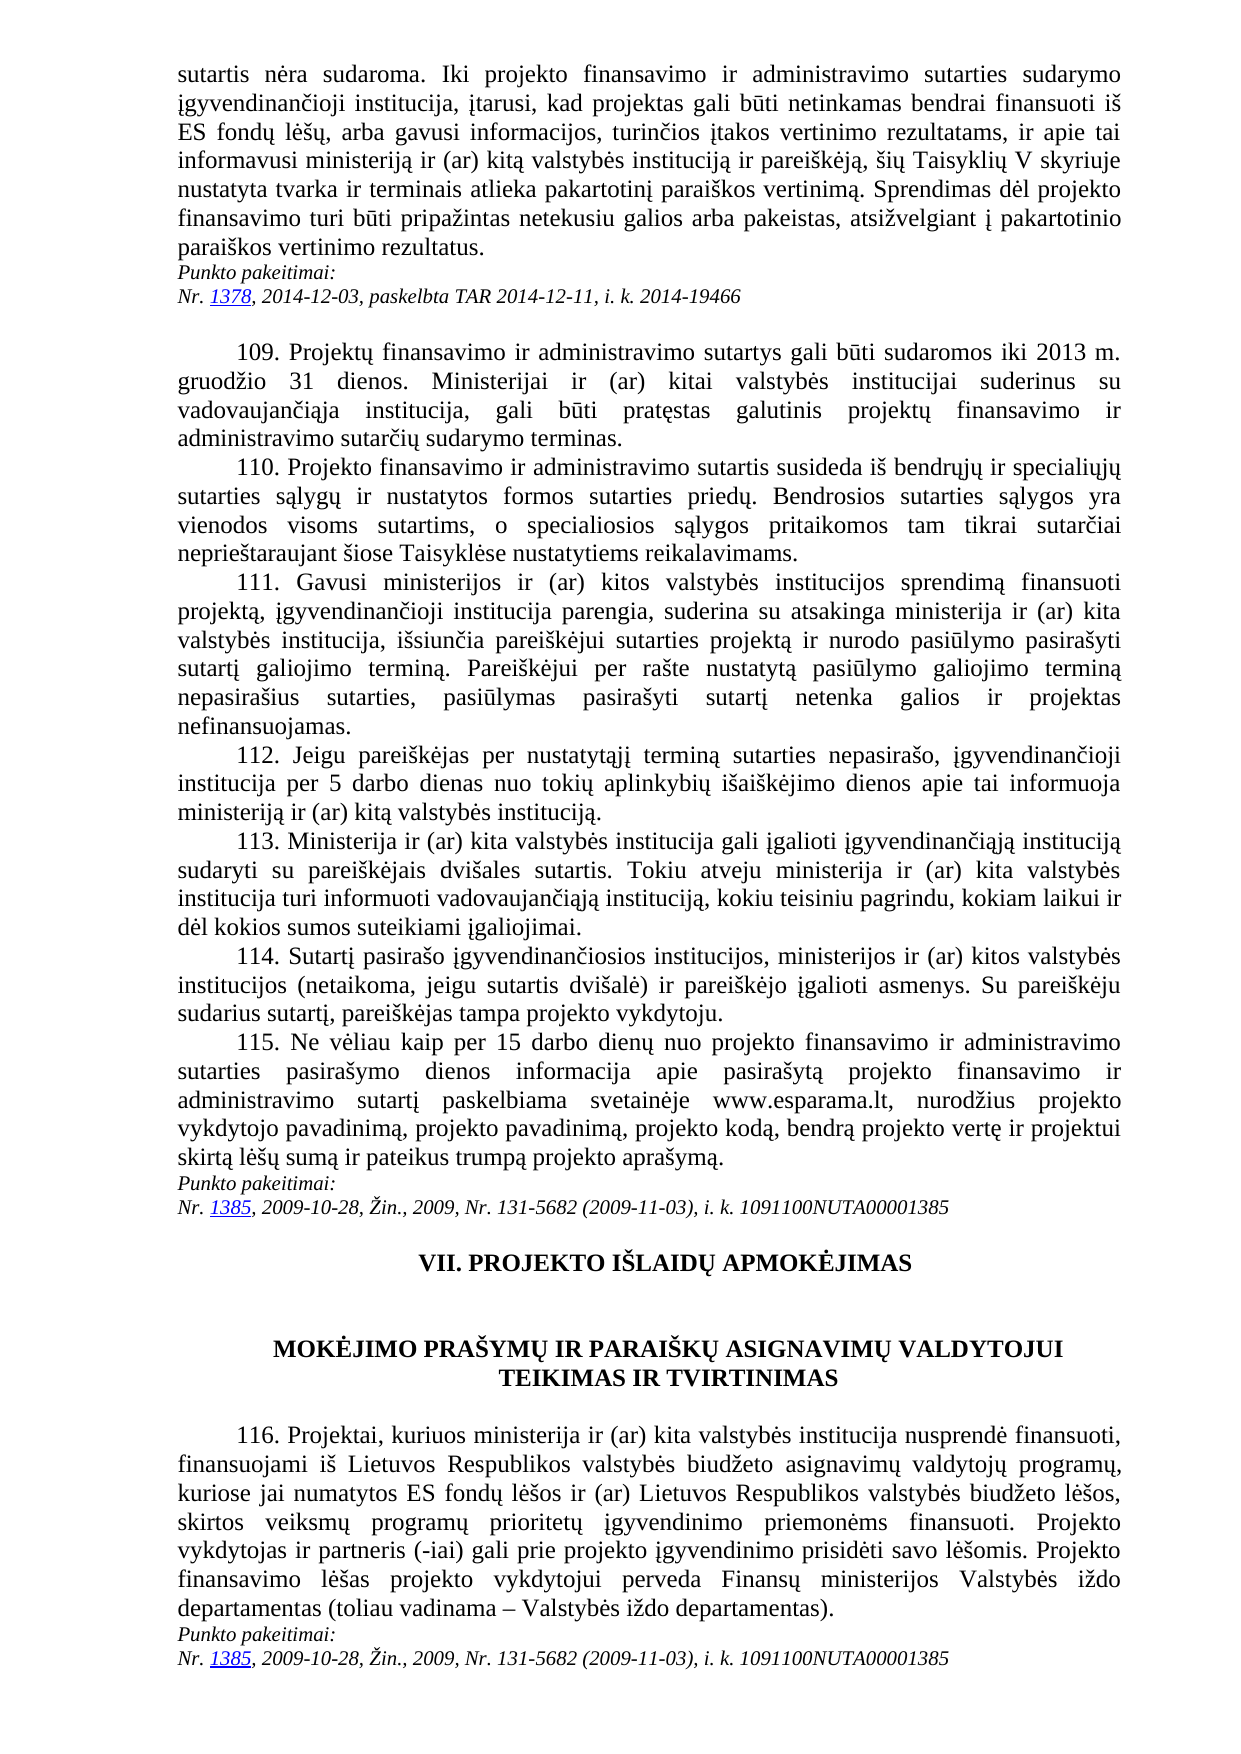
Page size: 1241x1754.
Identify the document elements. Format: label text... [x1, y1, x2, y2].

text Punkto pakeitimai: [177, 260, 1122, 284]
text 113. Ministerija ir (ar) kita valstybės institucija gali įgalioti įgyvendinančiąją instituciją sudaryti su pareiškėjais dvišales sutartis. Tokiu atveju ministerija ir (ar) kita valstybės institucija turi informuoti vadovaujančiąją instituciją, kokiu teisiniu pagrindu, kokiam laikui ir dėl kokios sumos suteikiami įgaliojimai. [177, 826, 1122, 941]
text Nr. 1385, 2009-10-28, Žin., 2009, Nr. 131-5682 (2009-11-03), i. k. 1091100NUTA00001385 [177, 1195, 1122, 1219]
text 109. Projektų finansavimo ir administravimo sutartys gali būti sudaromos iki 2013 m. gruodžio 31 dienos. Ministerijai ir (ar) kitai valstybės institucijai suderinus su vadovaujančiąja institucija, gali būti pratęstas galutinis projektų finansavimo ir administravimo sutarčių sudarymo terminas. [177, 337, 1122, 452]
text Punkto pakeitimai: [177, 1171, 1122, 1195]
text Nr. 1385, 2009-10-28, Žin., 2009, Nr. 131-5682 (2009-11-03), i. k. 1091100NUTA00001385 [177, 1646, 1122, 1670]
text VII. PROJEKTO IŠLAIDŲ APMOKĖJIMas [215, 1248, 1122, 1277]
text 114. Sutartį pasirašo įgyvendinančiosios institucijos, ministerijos ir (ar) kitos valstybės institucijos (netaikoma, jeigu sutartis dvišalė) ir pareiškėjo įgalioti asmenys. Su pareiškėju sudarius sutartį, pareiškėjas tampa projekto vykdytoju. [177, 941, 1122, 1027]
text Nr. 1378, 2014-12-03, paskelbta TAR 2014-12-11, i. k. 2014-19466 [177, 284, 1122, 308]
text 116. Projektai, kuriuos ministerija ir (ar) kita valstybės institucija nusprendė finansuoti, finansuojami iš Lietuvos Respublikos valstybės biudžeto asignavimų valdytojų programų, kuriose jai numatytos ES fondų lėšos ir (ar) Lietuvos Respublikos valstybės biudžeto lėšos, skirtos veiksmų programų prioritetų įgyvendinimo priemonėms finansuoti. Projekto vykdytojas ir partneris (-iai) gali prie projekto įgyvendinimo prisidėti savo lėšomis. Projekto finansavimo lėšas projekto vykdytojui perveda Finansų ministerijos Valstybės iždo departamentas (toliau vadinama – Valstybės iždo departamentas). [177, 1420, 1122, 1622]
text 112. Jeigu pareiškėjas per nustatytąjį terminą sutarties nepasirašo, įgyvendinančioji institucija per 5 darbo dienas nuo tokių aplinkybių išaiškėjimo dienos apie tai informuoja ministeriją ir (ar) kitą valstybės instituciją. [177, 740, 1122, 826]
text Punkto pakeitimai: [177, 1622, 1122, 1646]
text 111. Gavusi ministerijos ir (ar) kitos valstybės institucijos sprendimą finansuoti projektą, įgyvendinančioji institucija parengia, suderina su atsakinga ministerija ir (ar) kita valstybės institucija, išsiunčia pareiškėjui sutarties projektą ir nurodo pasiūlymo pasirašyti sutartį galiojimo terminą. Pareiškėjui per rašte nustatytą pasiūlymo galiojimo terminą nepasirašius sutarties, pasiūlymas pasirašyti sutartį netenka galios ir projektas nefinansuojamas. [177, 567, 1122, 740]
text 110. Projekto finansavimo ir administravimo sutartis susideda iš bendrųjų ir specialiųjų sutarties sąlygų ir nustatytos formos sutarties priedų. Bendrosios sutarties sąlygos yra vienodos visoms sutartims, o specialiosios sąlygos pritaikomos tam tikrai sutarčiai neprieštaraujant šiose Taisyklėse nustatytiems reikalavimams. [177, 452, 1122, 567]
text 115. Ne vėliau kaip per 15 darbo dienų nuo projekto finansavimo ir administravimo sutarties pasirašymo dienos informacija apie pasirašytą projekto finansavimo ir administravimo sutartį paskelbiama svetainėje www.esparama.lt, nurodžius projekto vykdytojo pavadinimą, projekto pavadinimą, projekto kodą, bendrą projekto vertę ir projektui skirtą lėšų sumą ir pateikus trumpą projekto aprašymą. [177, 1027, 1122, 1171]
text sutartis nėra sudaroma. Iki projekto finansavimo ir administravimo sutarties sudarymo įgyvendinančioji institucija, įtarusi, kad projektas gali būti netinkamas bendrai finansuoti iš ES fondų lėšų, arba gavusi informacijos, turinčios įtakos vertinimo rezultatams, ir apie tai informavusi ministeriją ir (ar) kitą valstybės instituciją ir pareiškėją, šių Taisyklių V skyriuje nustatyta tvarka ir terminais atlieka pakartotinį paraiškos vertinimą. Sprendimas dėl projekto finansavimo turi būti pripažintas netekusiu galios arba pakeistas, atsižvelgiant į pakartotinio paraiškos vertinimo rezultatus. [177, 59, 1122, 260]
text MOKĖJIMO PRAŠYMŲ IR PARAIŠKŲ asignavimŲ valdytojUI TEIKIMAS IR TVIRTINIMAS [215, 1334, 1122, 1392]
